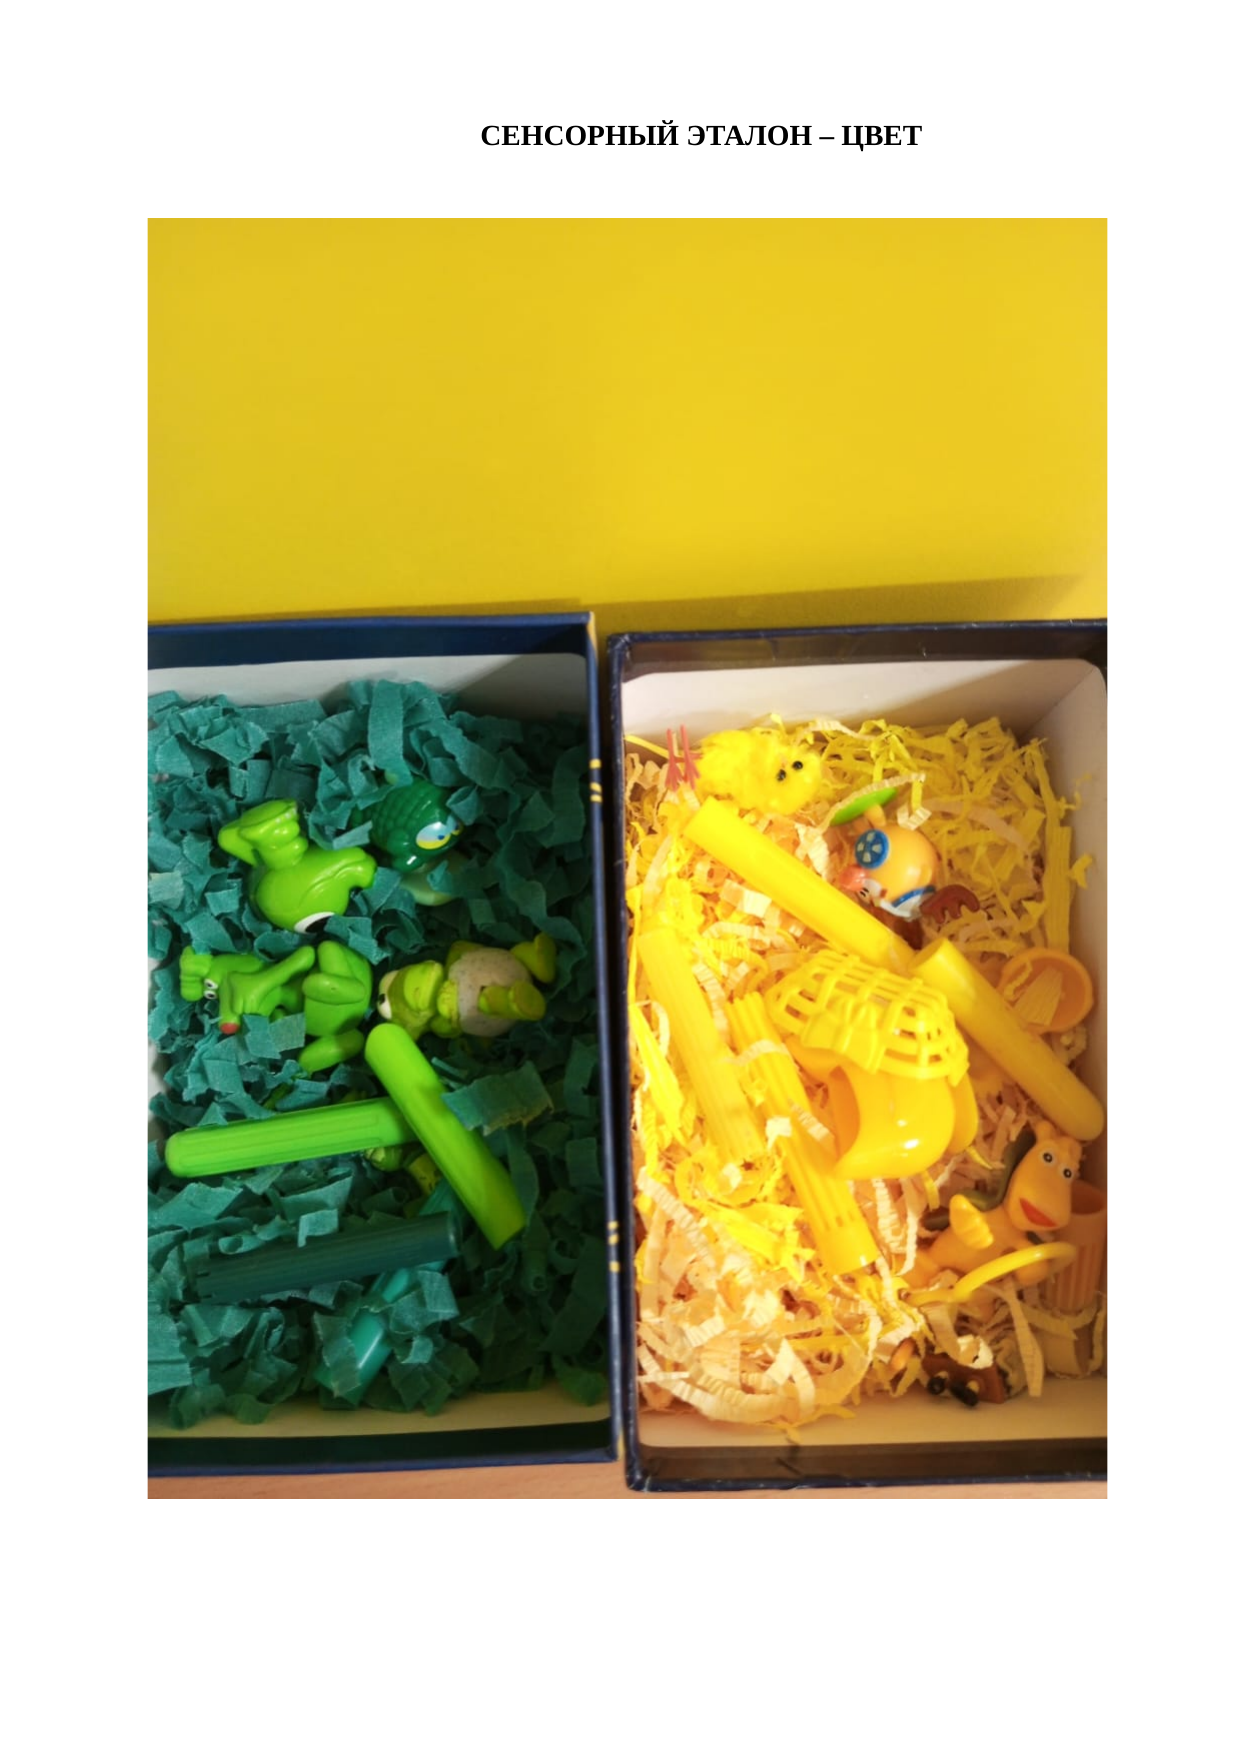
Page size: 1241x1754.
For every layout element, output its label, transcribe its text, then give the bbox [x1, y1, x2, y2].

text СЕНСОРНЫЙ ЭТАЛОН – ЦВЕТ [177, 118, 1152, 152]
